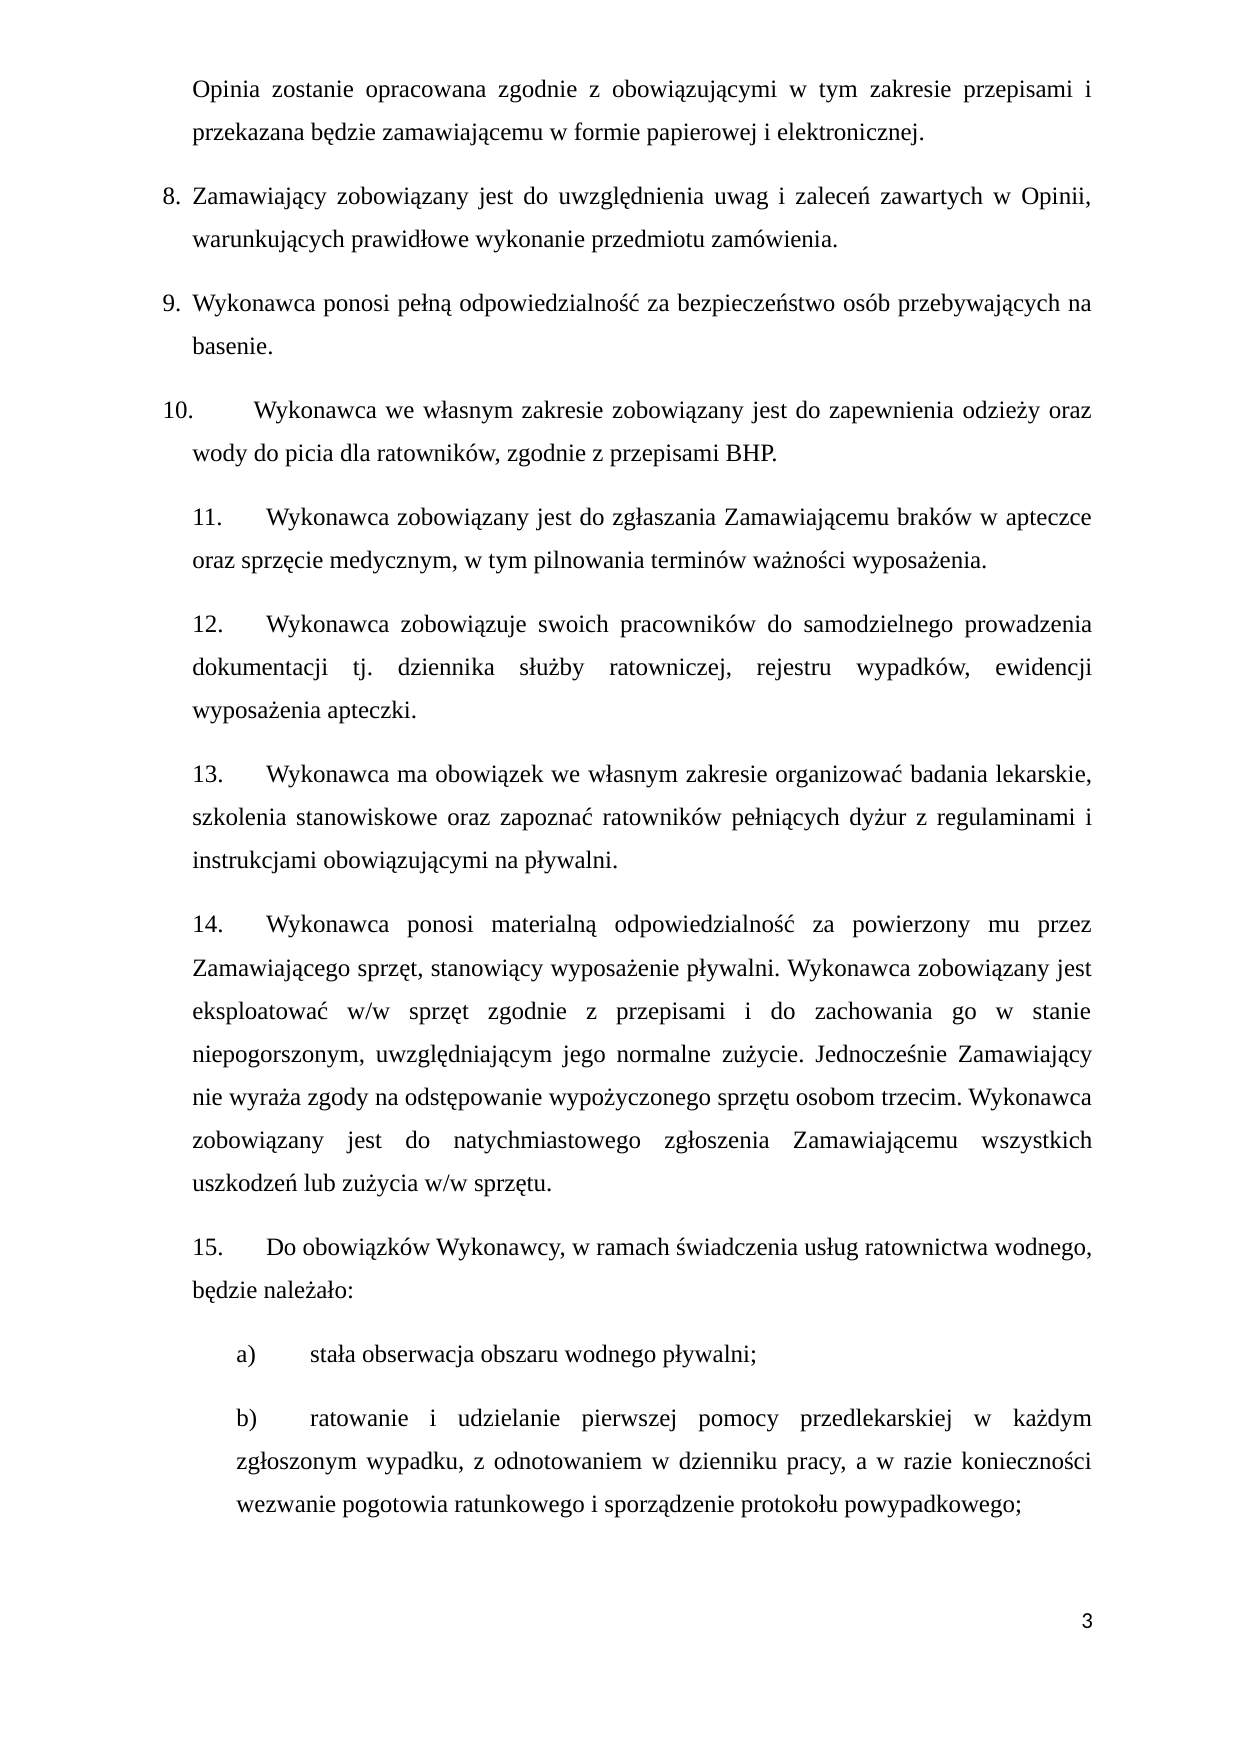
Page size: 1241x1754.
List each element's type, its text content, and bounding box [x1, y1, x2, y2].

list Wykonawca we własnym zakresie zobowiązany jest do zapewnienia odzieży oraz wody do picia dla ratowników, zgodnie z przepisami BHP. [162, 395, 1093, 467]
list Zamawiający zobowiązany jest do uwzględnienia uwag i zaleceń zawartych w Opinii, warunkujących prawidłowe wykonanie przedmiotu zamówienia. [162, 181, 1093, 253]
list Wykonawca ponosi materialną odpowiedzialność za powierzony mu przez Zamawiającego sprzęt, stanowiący wyposażenie pływalni. Wykonawca zobowiązany jest eksploatować w/w sprzęt zgodnie z przepisami i do zachowania go w stanie niepogorszonym, uwzględniającym jego normalne zużycie. Jednocześnie Zamawiający nie wyraża zgody na odstępowanie wypożyczonego sprzętu osobom trzecim. Wykonawca zobowiązany jest do natychmiastowego zgłoszenia Zamawiającemu wszystkich uszkodzeń lub zużycia w/w sprzętu. [192, 909, 1093, 1197]
list Wykonawca ponosi pełną odpowiedzialność za bezpieczeństwo osób przebywających na basenie. [162, 288, 1093, 360]
list Opinia zostanie opracowana zgodnie z obowiązującymi w tym zakresie przepisami i przekazana będzie zamawiającemu w formie papierowej i elektronicznej. [162, 74, 1093, 146]
list Wykonawca zobowiązuje swoich pracowników do samodzielnego prowadzenia dokumentacji tj. dziennika służby ratowniczej, rejestru wypadków, ewidencji wyposażenia apteczki. [192, 609, 1093, 724]
list Wykonawca zobowiązany jest do zgłaszania Zamawiającemu braków w apteczce oraz sprzęcie medycznym, w tym pilnowania terminów ważności wyposażenia. [192, 502, 1093, 574]
list ratowanie i udzielanie pierwszej pomocy przedlekarskiej w każdym zgłoszonym wypadku, z odnotowaniem w dzienniku pracy, a w razie konieczności wezwanie pogotowia ratunkowego i sporządzenie protokołu powypadkowego; [236, 1403, 1093, 1518]
list Wykonawca ma obowiązek we własnym zakresie organizować badania lekarskie, szkolenia stanowiskowe oraz zapoznać ratowników pełniących dyżur z regulaminami i instrukcjami obowiązującymi na pływalni. [192, 759, 1093, 874]
list stała obserwacja obszaru wodnego pływalni; [236, 1339, 1093, 1368]
list Do obowiązków Wykonawcy, w ramach świadczenia usług ratownictwa wodnego, będzie należało: [192, 1232, 1093, 1304]
